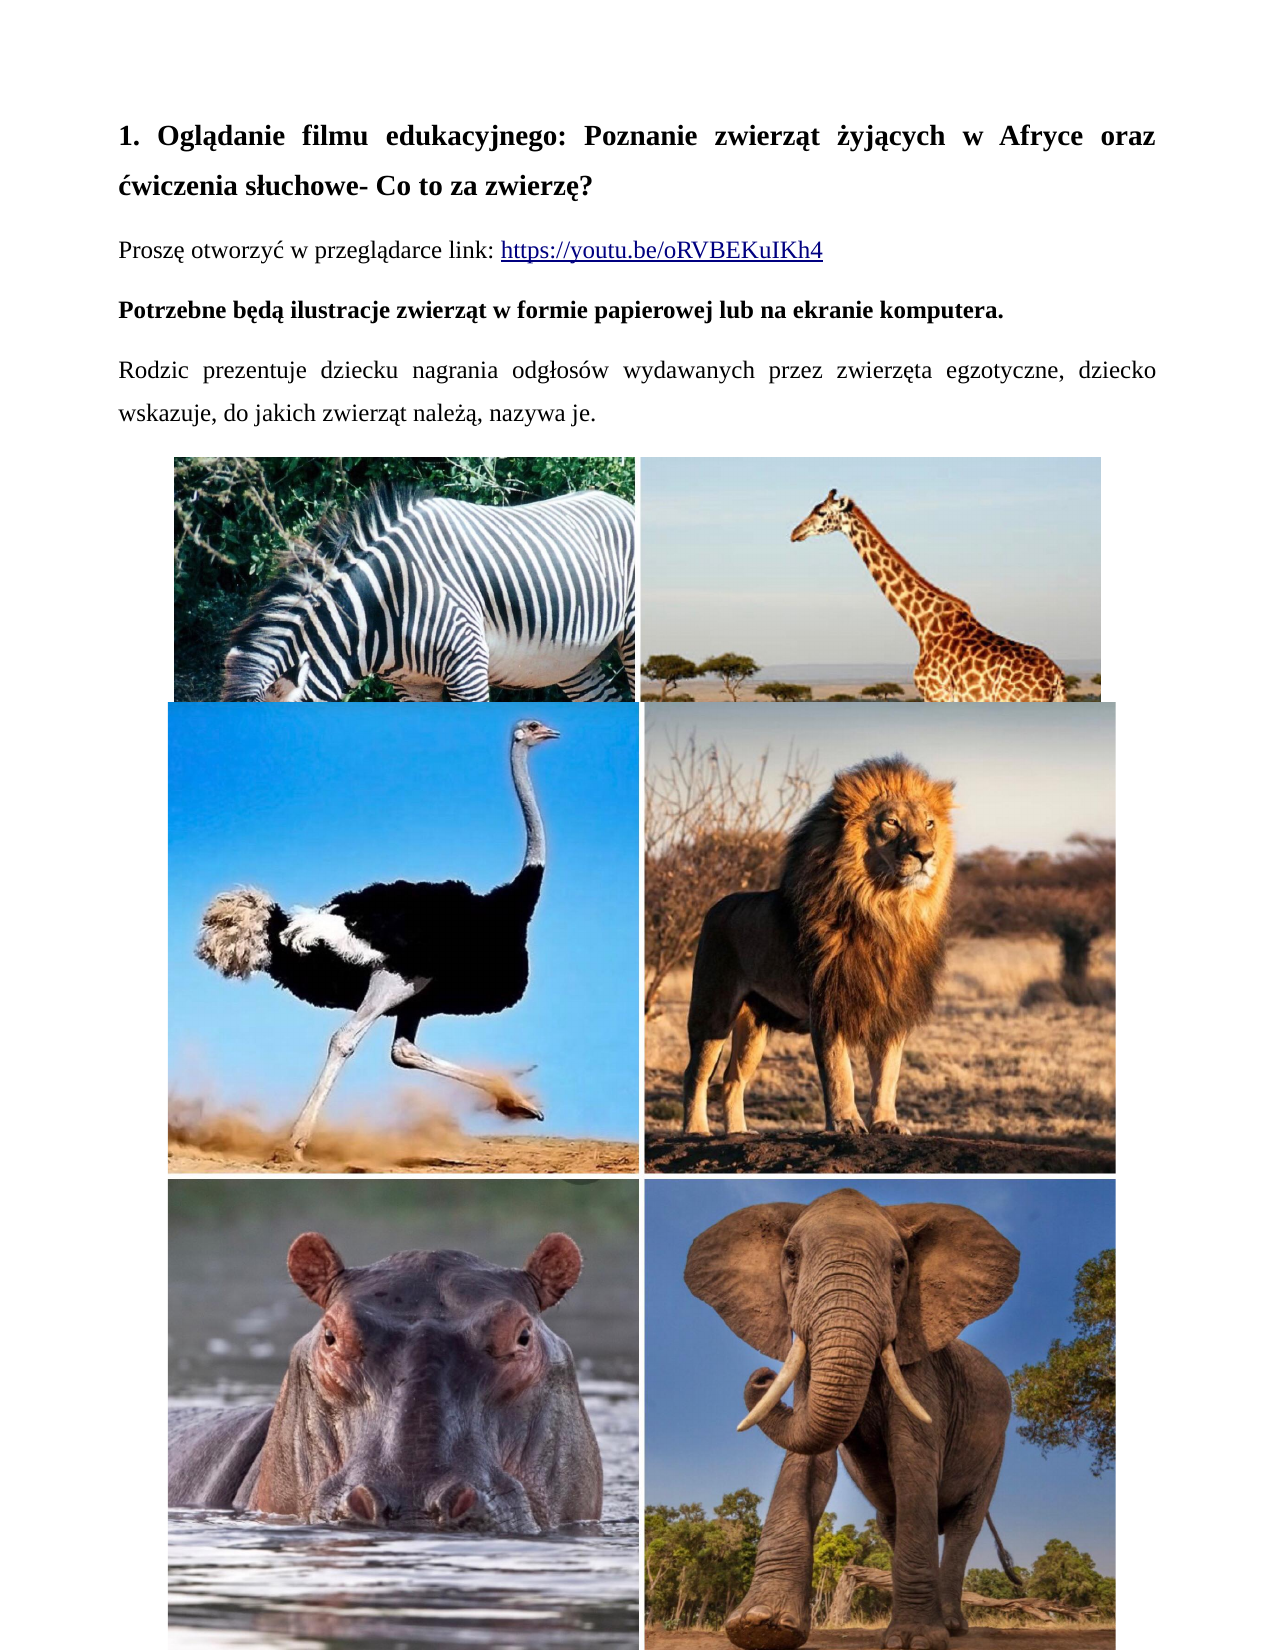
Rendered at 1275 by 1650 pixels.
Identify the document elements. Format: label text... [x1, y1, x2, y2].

text Proszę otworzyć w przeglądarce link: https://youtu.be/oRVBEKuIKh4 [118, 235, 1157, 264]
text Rodzic prezentuje dziecku nagrania odgłosów wydawanych przez zwierzęta egzotyczne, dziecko wskazuje, do jakich zwierząt należą, nazywa je. [118, 355, 1157, 427]
text 1. Oglądanie filmu edukacyjnego: Poznanie zwierząt żyjących w Afryce oraz ćwiczenia słuchowe- Co to za zwierzę? [118, 118, 1157, 202]
text Potrzebne będą ilustracje zwierząt w formie papierowej lub na ekranie komputera. [118, 295, 1157, 324]
